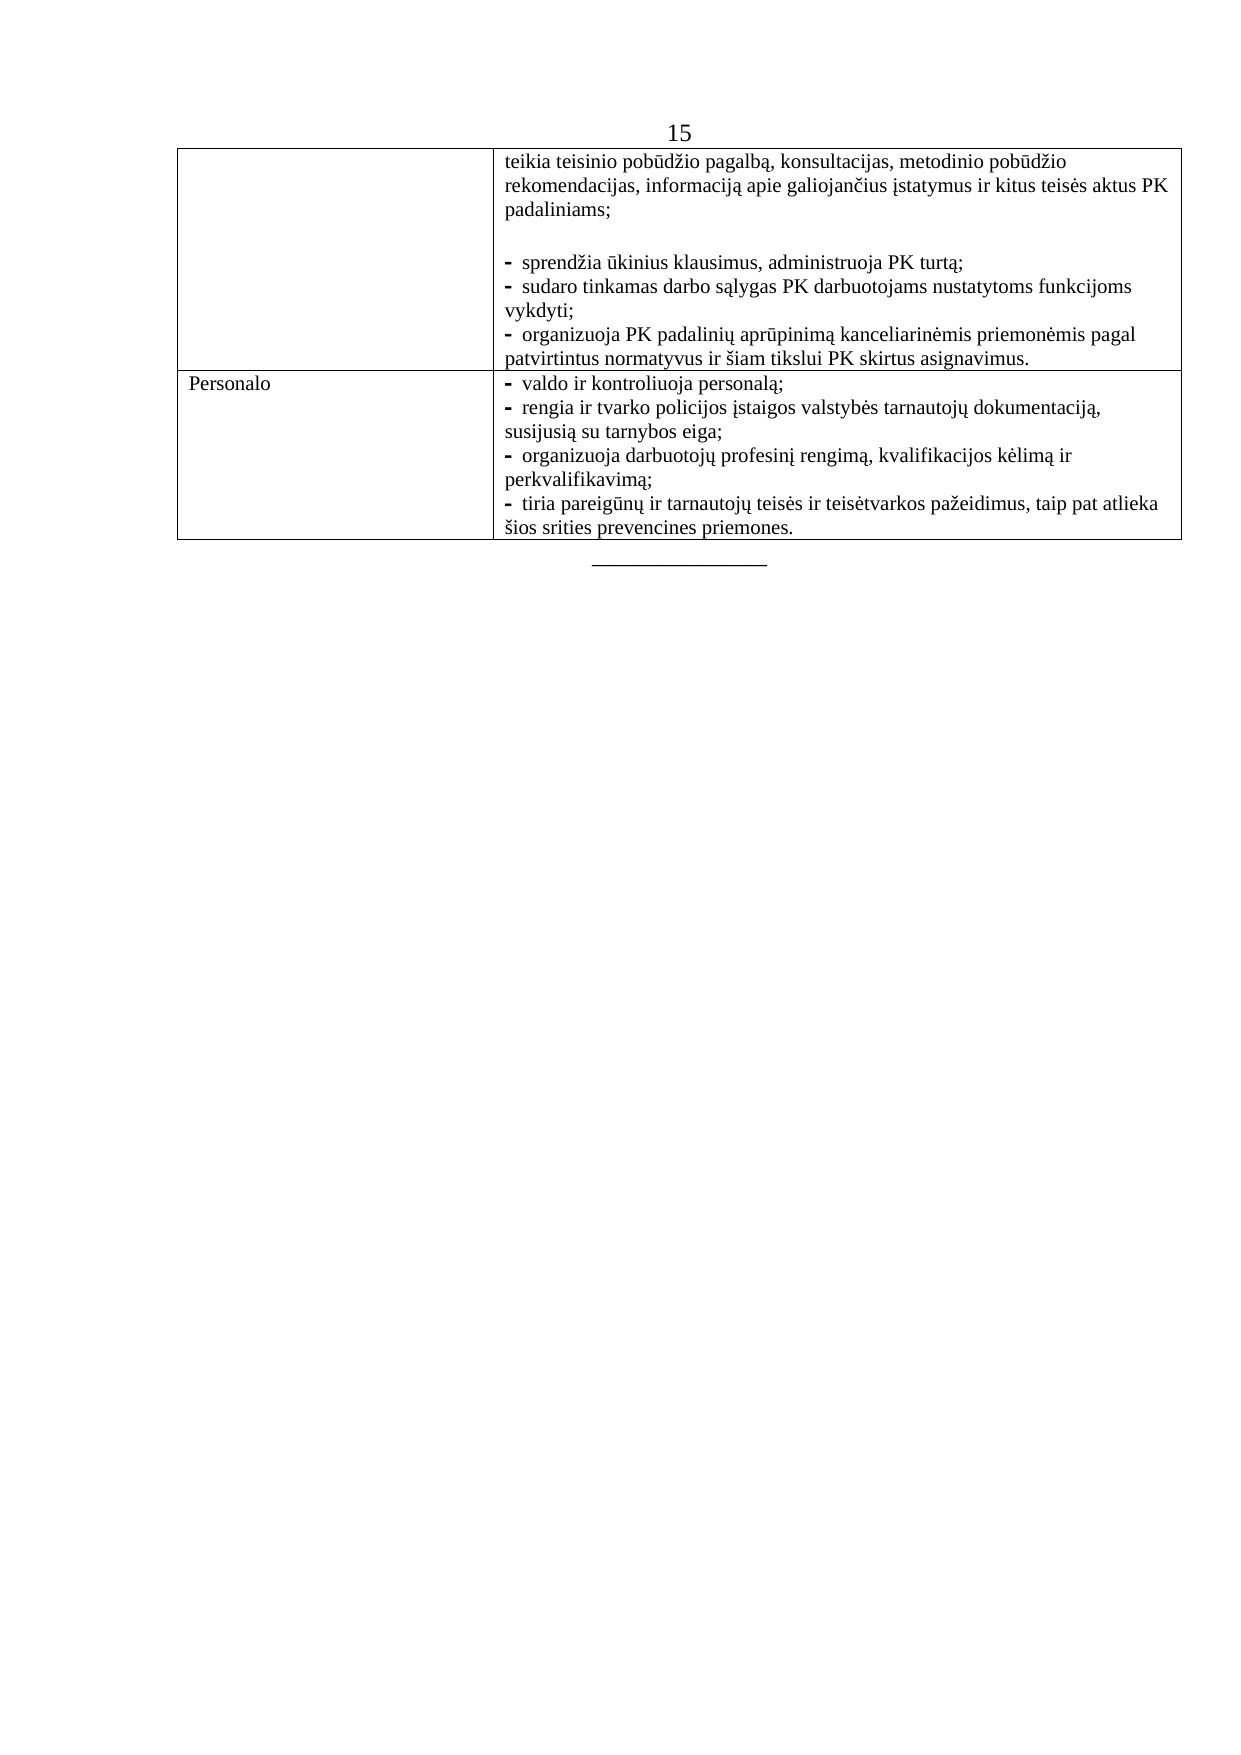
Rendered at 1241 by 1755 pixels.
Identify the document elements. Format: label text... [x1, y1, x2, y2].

table_cell teikia teisinio pobūdžio pagalbą, konsultacijas, metodinio pobūdžio rekomendacijas, informaciją apie galiojančius įstatymus ir kitus teisės aktus PK padaliniams; sprendžia ūkinius klausimus, administruoja PK turtą; sudaro tinkamas darbo sąlygas PK darbuotojams nustatytoms funkcijoms vykdyti; organizuoja PK padalinių aprūpinimą kanceliarinėmis priemonėmis pagal patvirtintus normatyvus ir šiam tikslui PK skirtus asignavimus. [494, 149, 1181, 370]
text ______________ [177, 540, 1181, 569]
table_cell [178, 149, 493, 370]
table_cell valdo ir kontroliuoja personalą; rengia ir tvarko policijos įstaigos valstybės tarnautojų dokumentaciją, susijusią su tarnybos eiga; organizuoja darbuotojų profesinį rengimą, kvalifikacijos kėlimą ir perkvalifikavimą; tiria pareigūnų ir tarnautojų teisės ir teisėtvarkos pažeidimus, taip pat atlieka šios srities prevencines priemones. [494, 371, 1181, 539]
table_cell Personalo [178, 371, 493, 539]
